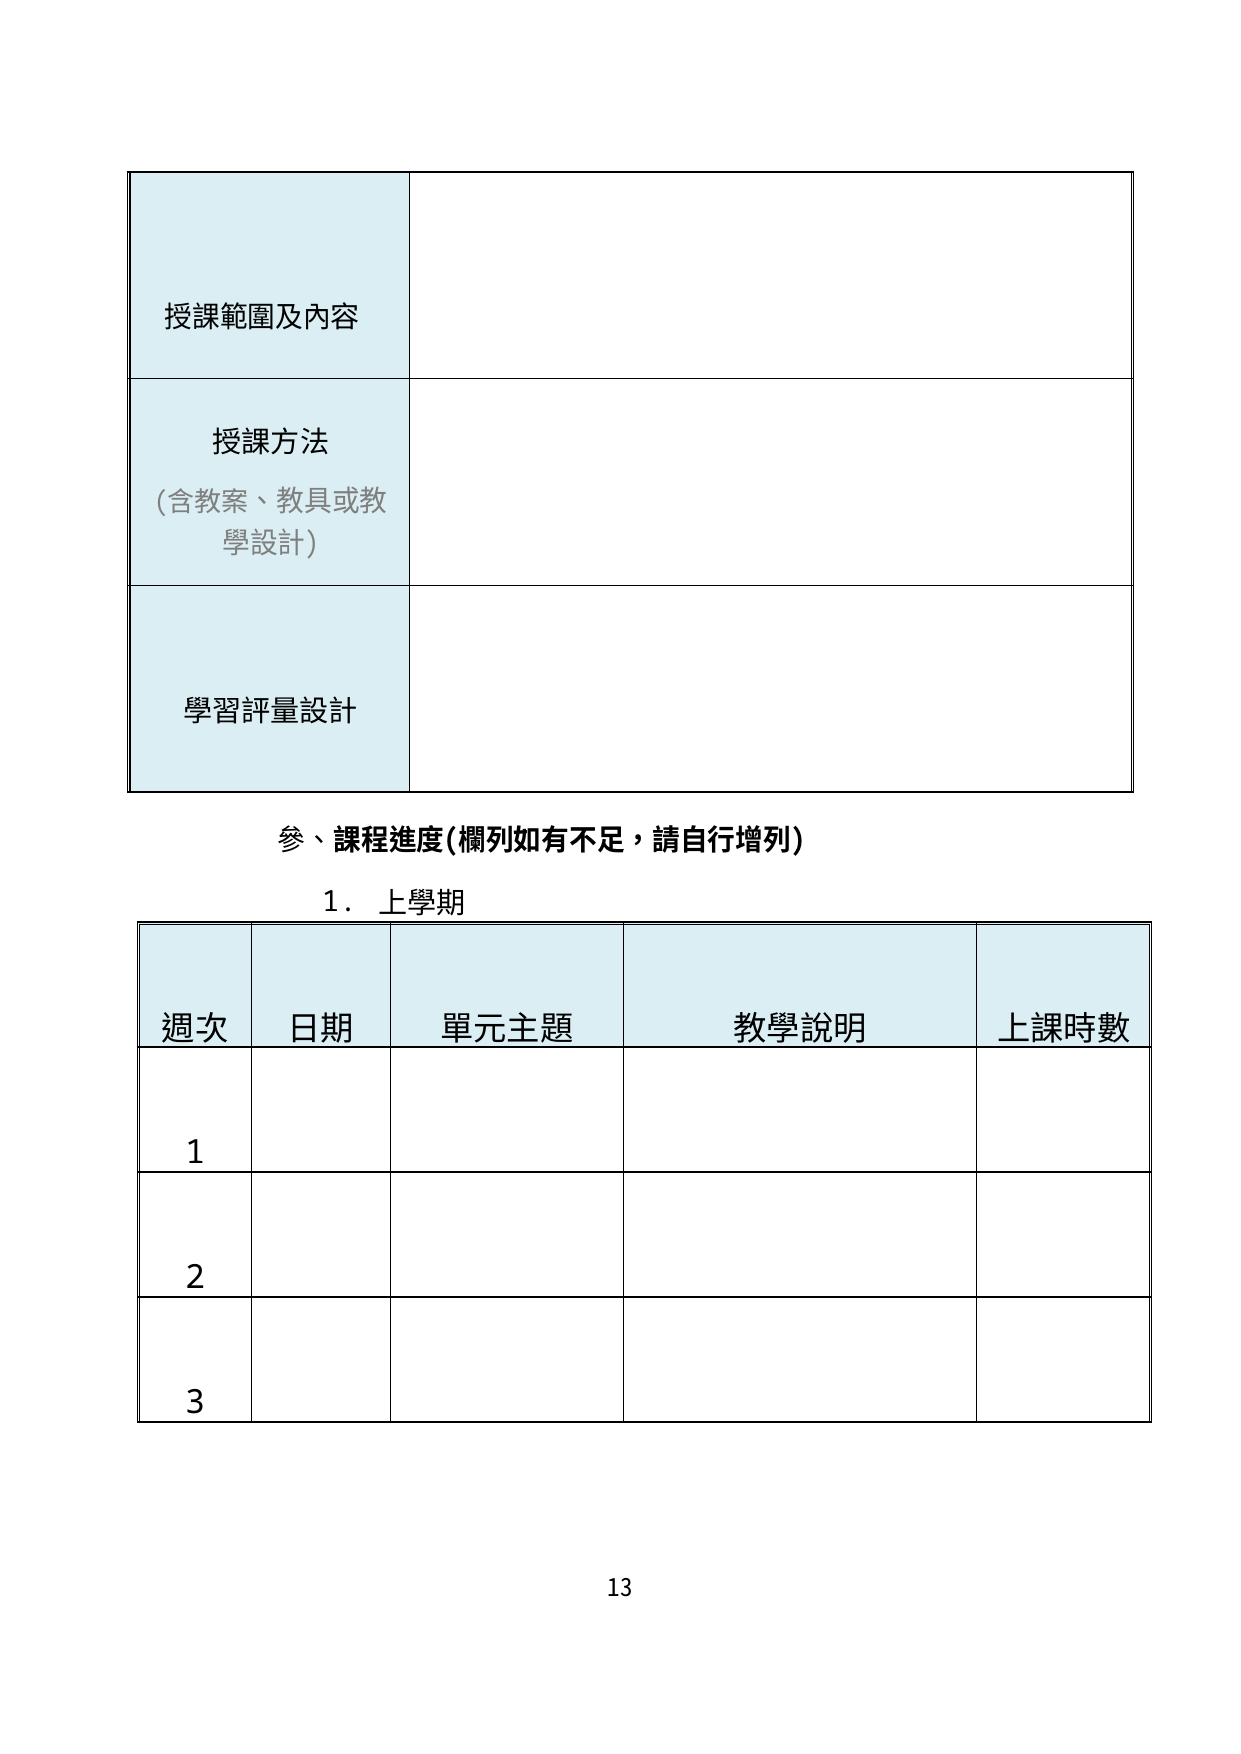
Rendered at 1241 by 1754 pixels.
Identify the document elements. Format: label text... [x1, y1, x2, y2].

table_cell [410, 379, 1131, 585]
table_header 日期 [252, 925, 390, 1046]
table_cell 3 [140, 1298, 251, 1421]
table_cell [977, 1173, 1149, 1296]
table_cell 1 [140, 1048, 251, 1171]
table_cell [391, 1298, 623, 1421]
table_cell [410, 586, 1131, 791]
table_cell [977, 1048, 1149, 1171]
table_cell [252, 1173, 390, 1296]
table_header 週次 [140, 925, 251, 1046]
table_cell [624, 1048, 976, 1171]
table_cell 授課方法 (含教案、教具或教學設計) [131, 379, 409, 585]
table_cell [391, 1048, 623, 1171]
table_cell [391, 1173, 623, 1296]
table_header 單元主題 [391, 925, 623, 1046]
table_cell 授課範圍及內容 [131, 173, 409, 378]
table_cell [624, 1173, 976, 1296]
table_cell 2 [140, 1173, 251, 1296]
table_cell [252, 1048, 390, 1171]
table_cell [624, 1298, 976, 1421]
table_cell [252, 1298, 390, 1421]
table_header 上課時數 [977, 925, 1149, 1046]
list 課程進度(欄列如有不足，請自行增列) [277, 796, 1128, 859]
table_cell [410, 173, 1131, 378]
table_cell 學習評量設計 [131, 586, 409, 791]
table_header 教學說明 [624, 925, 976, 1046]
list 上學期 [322, 859, 1128, 921]
table_cell [977, 1298, 1149, 1421]
